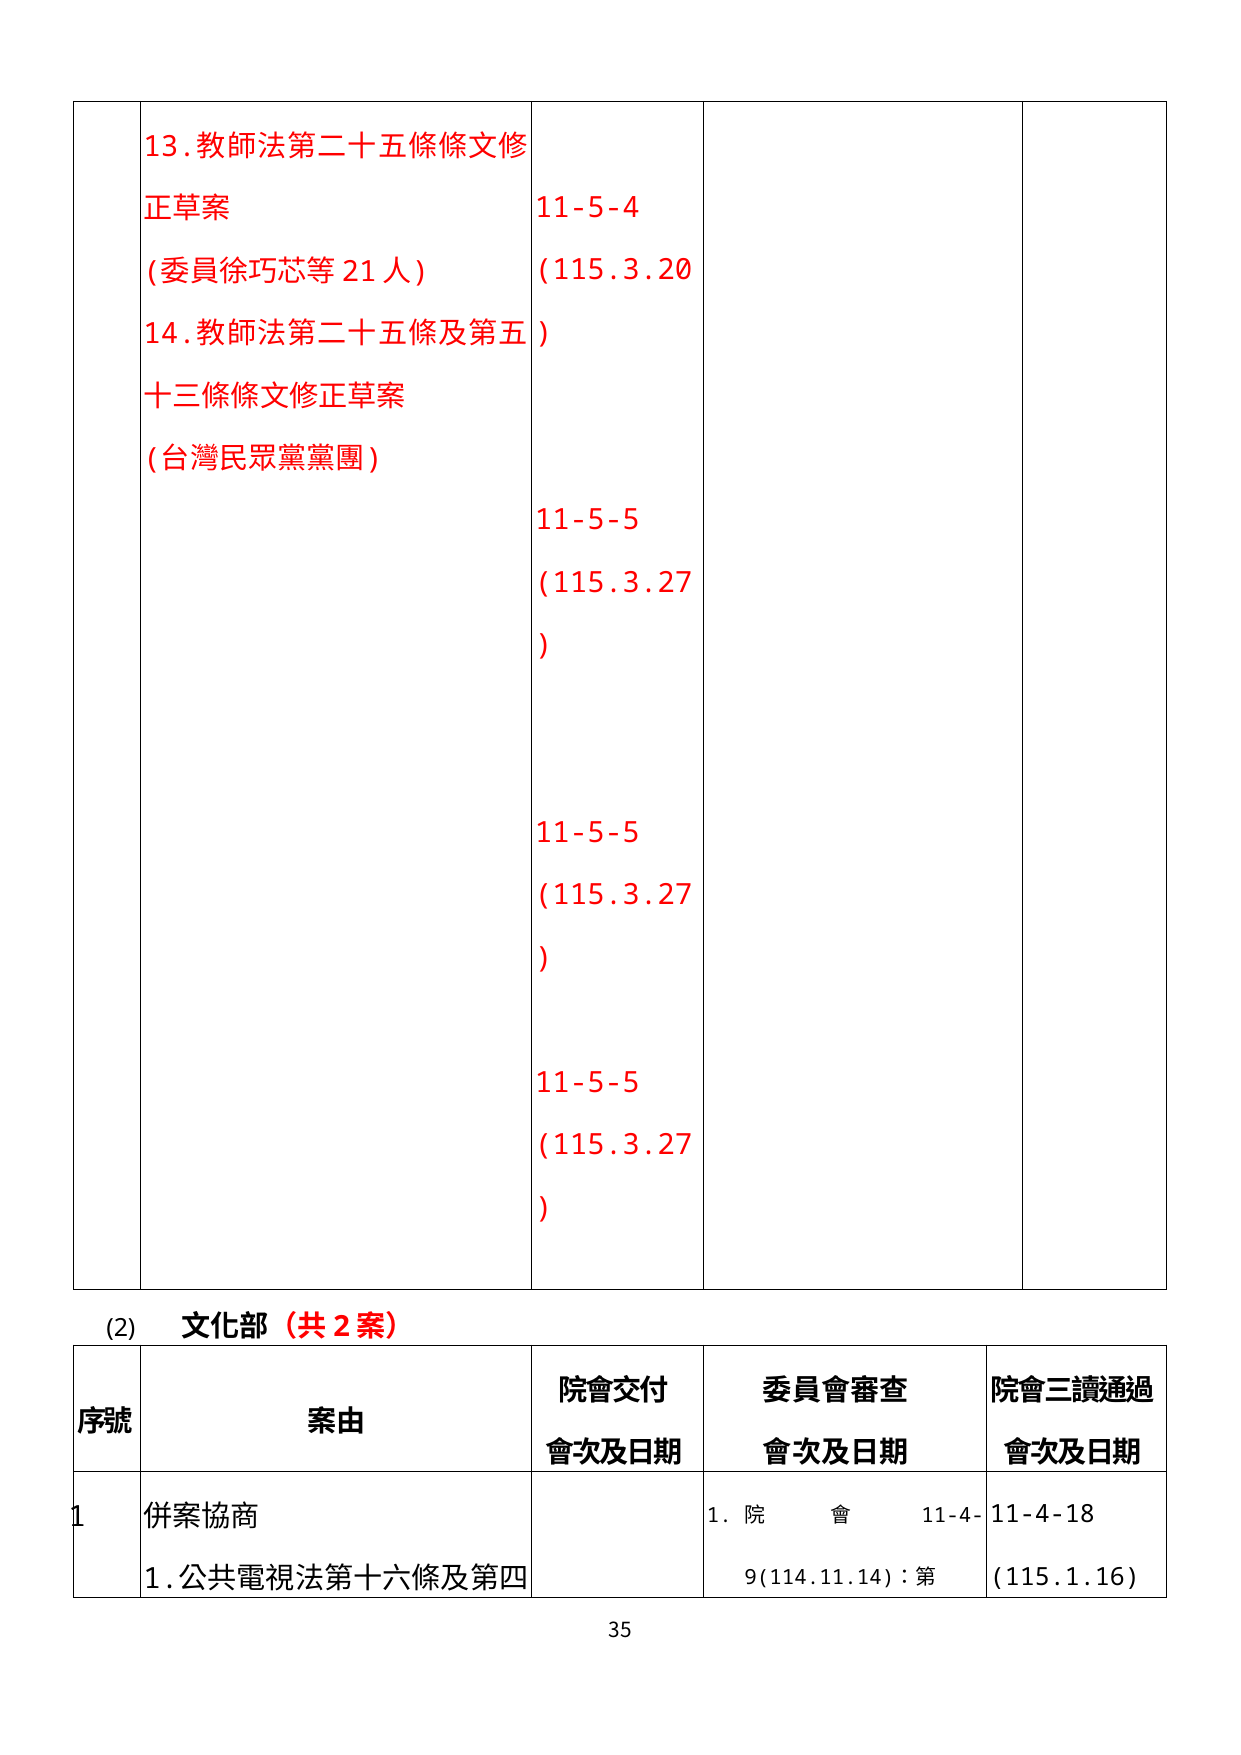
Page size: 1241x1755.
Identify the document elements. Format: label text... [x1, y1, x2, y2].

table_cell [74, 102, 140, 1289]
table_header 院會交付 會次及日期 [532, 1346, 703, 1471]
table_header 序號 [74, 1346, 140, 1471]
table_cell 11-5-4 (115.3.20) 11-5-5 (115.3.27) 11-5-5 (115.3.27) 11-5-5 (115.3.27) [532, 102, 703, 1289]
table_cell [532, 1472, 703, 1597]
table_cell 院會11-4-9(114.11.14)：第 1案，逕付二讀。 院會11-4-10(114.11.21)： 第2案逕付二讀，併案協商。 114.12.18黨團協商。 4.115.1.13黨團協商。 [704, 1472, 986, 1597]
table_header 委員會審查 會次及日期 [704, 1346, 986, 1471]
table_cell [1023, 102, 1166, 1289]
table_cell 併案協商 1.公共電視法第十六條及第四 [141, 1472, 531, 1597]
table_header 案由 [141, 1346, 531, 1471]
table_header 院會三讀通過 會次及日期 [987, 1346, 1166, 1471]
table_cell [74, 1472, 140, 1597]
table_cell [704, 102, 1022, 1289]
list 文化部（共2案） [106, 1303, 1166, 1344]
table_cell 11-4-18 (115.1.16) [987, 1472, 1166, 1597]
table_cell 13.教師法第二十五條條文修正草案 (委員徐巧芯等21人) 14.教師法第二十五條及第五十三條條文修正草案 (台灣民眾黨黨團) [141, 102, 531, 1289]
